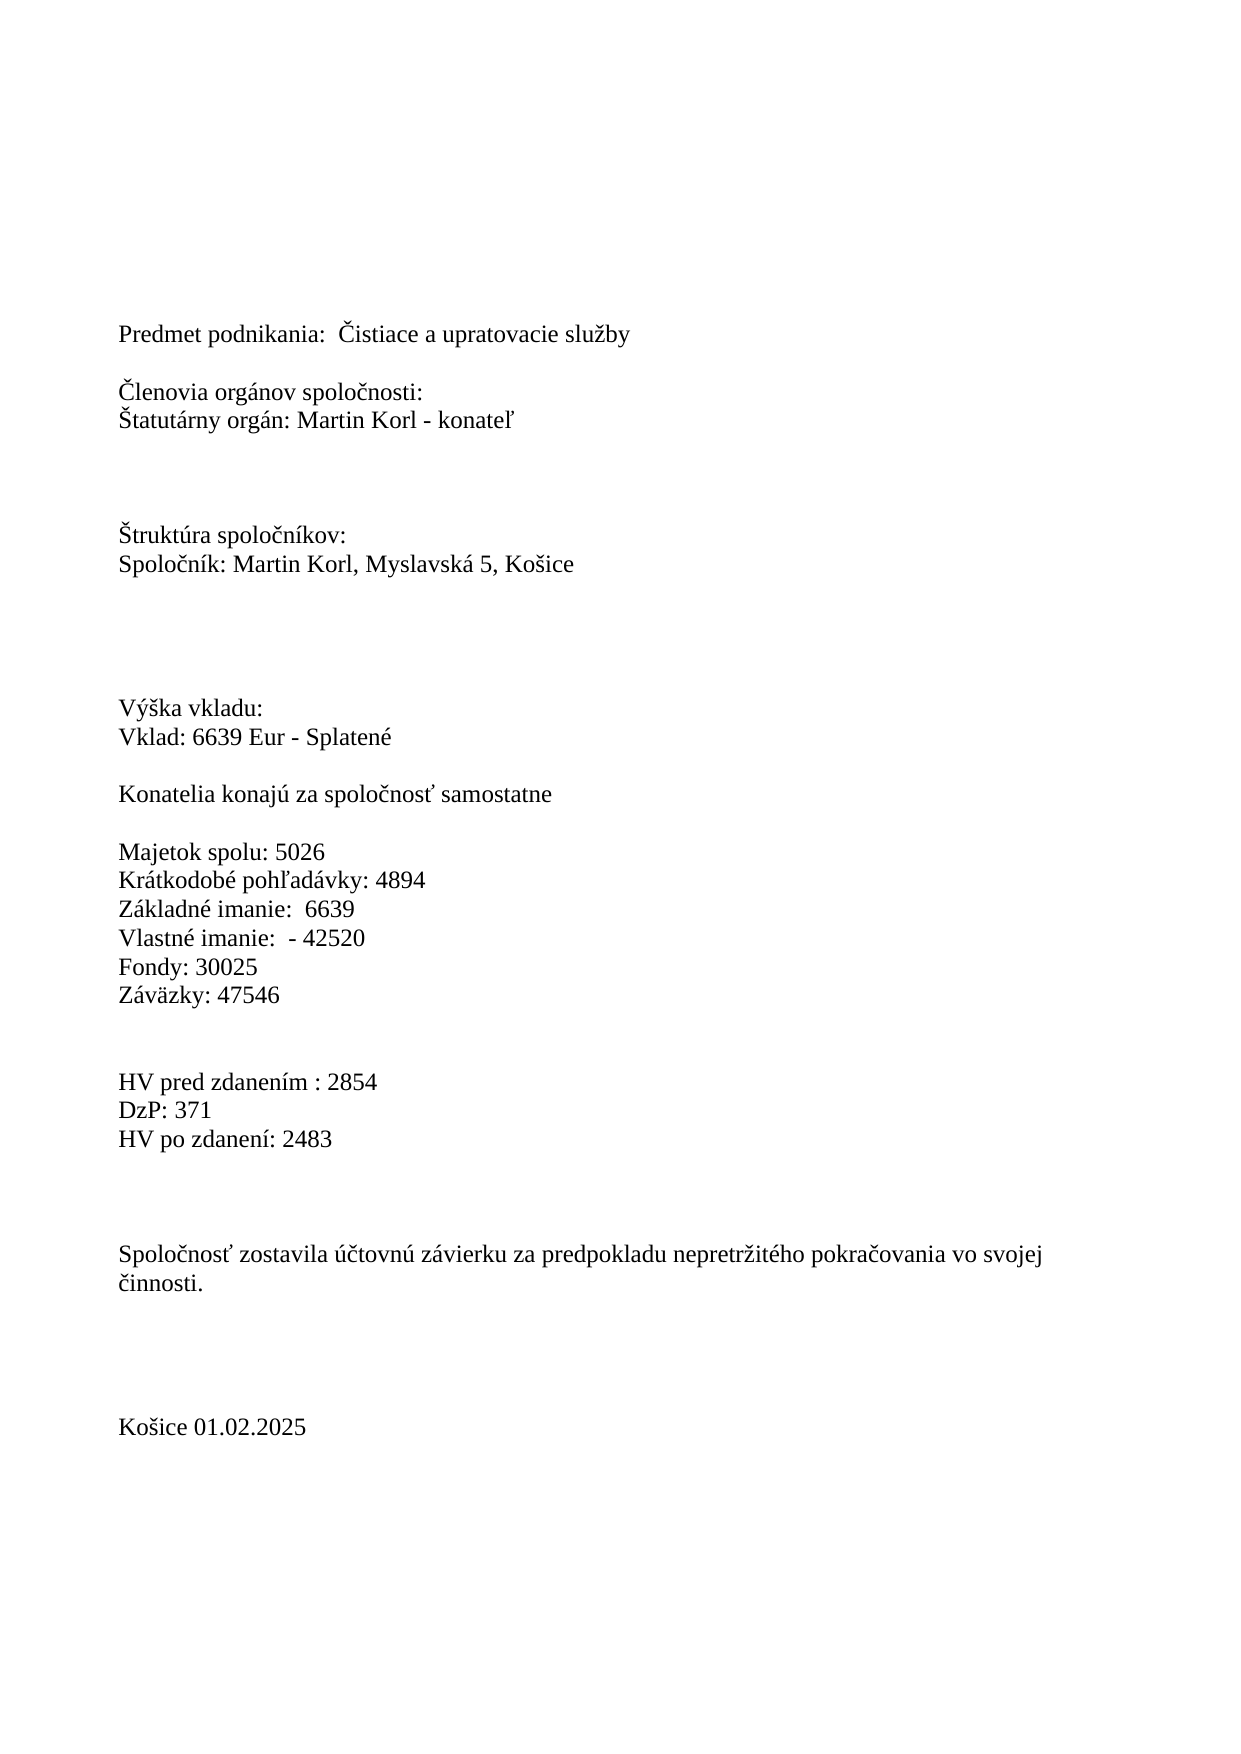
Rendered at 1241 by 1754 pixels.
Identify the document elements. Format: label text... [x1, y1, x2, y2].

text Košice 01.02.2025 [118, 1412, 1122, 1441]
text HV pred zdanením : 2854 [118, 1067, 1122, 1096]
text Členovia orgánov spoločnosti: [118, 377, 1122, 406]
text Konatelia konajú za spoločnosť samostatne [118, 779, 1122, 808]
text Spoločnosť zostavila účtovnú závierku za predpokladu nepretržitého pokračovania vo svojej činnosti. [118, 1239, 1122, 1297]
text Štruktúra spoločníkov: [118, 521, 1122, 549]
text Vklad: 6639 Eur - Splatené [118, 722, 1122, 751]
text Záväzky: 47546 [118, 981, 1122, 1009]
text DzP: 371 [118, 1096, 1122, 1124]
text Spoločník: Martin Korl, Myslavská 5, Košice [118, 549, 1122, 578]
text Krátkodobé pohľadávky: 4894 [118, 866, 1122, 894]
text Predmet podnikania: Čistiace a upratovacie služby [118, 319, 1122, 348]
text Výška vkladu: [118, 693, 1122, 722]
text Majetok spolu: 5026 [118, 837, 1122, 866]
text Štatutárny orgán: Martin Korl - konateľ [118, 406, 1122, 434]
text Vlastné imanie: - 42520 [118, 923, 1122, 952]
text Základné imanie: 6639 [118, 894, 1122, 923]
text Fondy: 30025 [118, 952, 1122, 981]
text HV po zdanení: 2483 [118, 1124, 1122, 1153]
